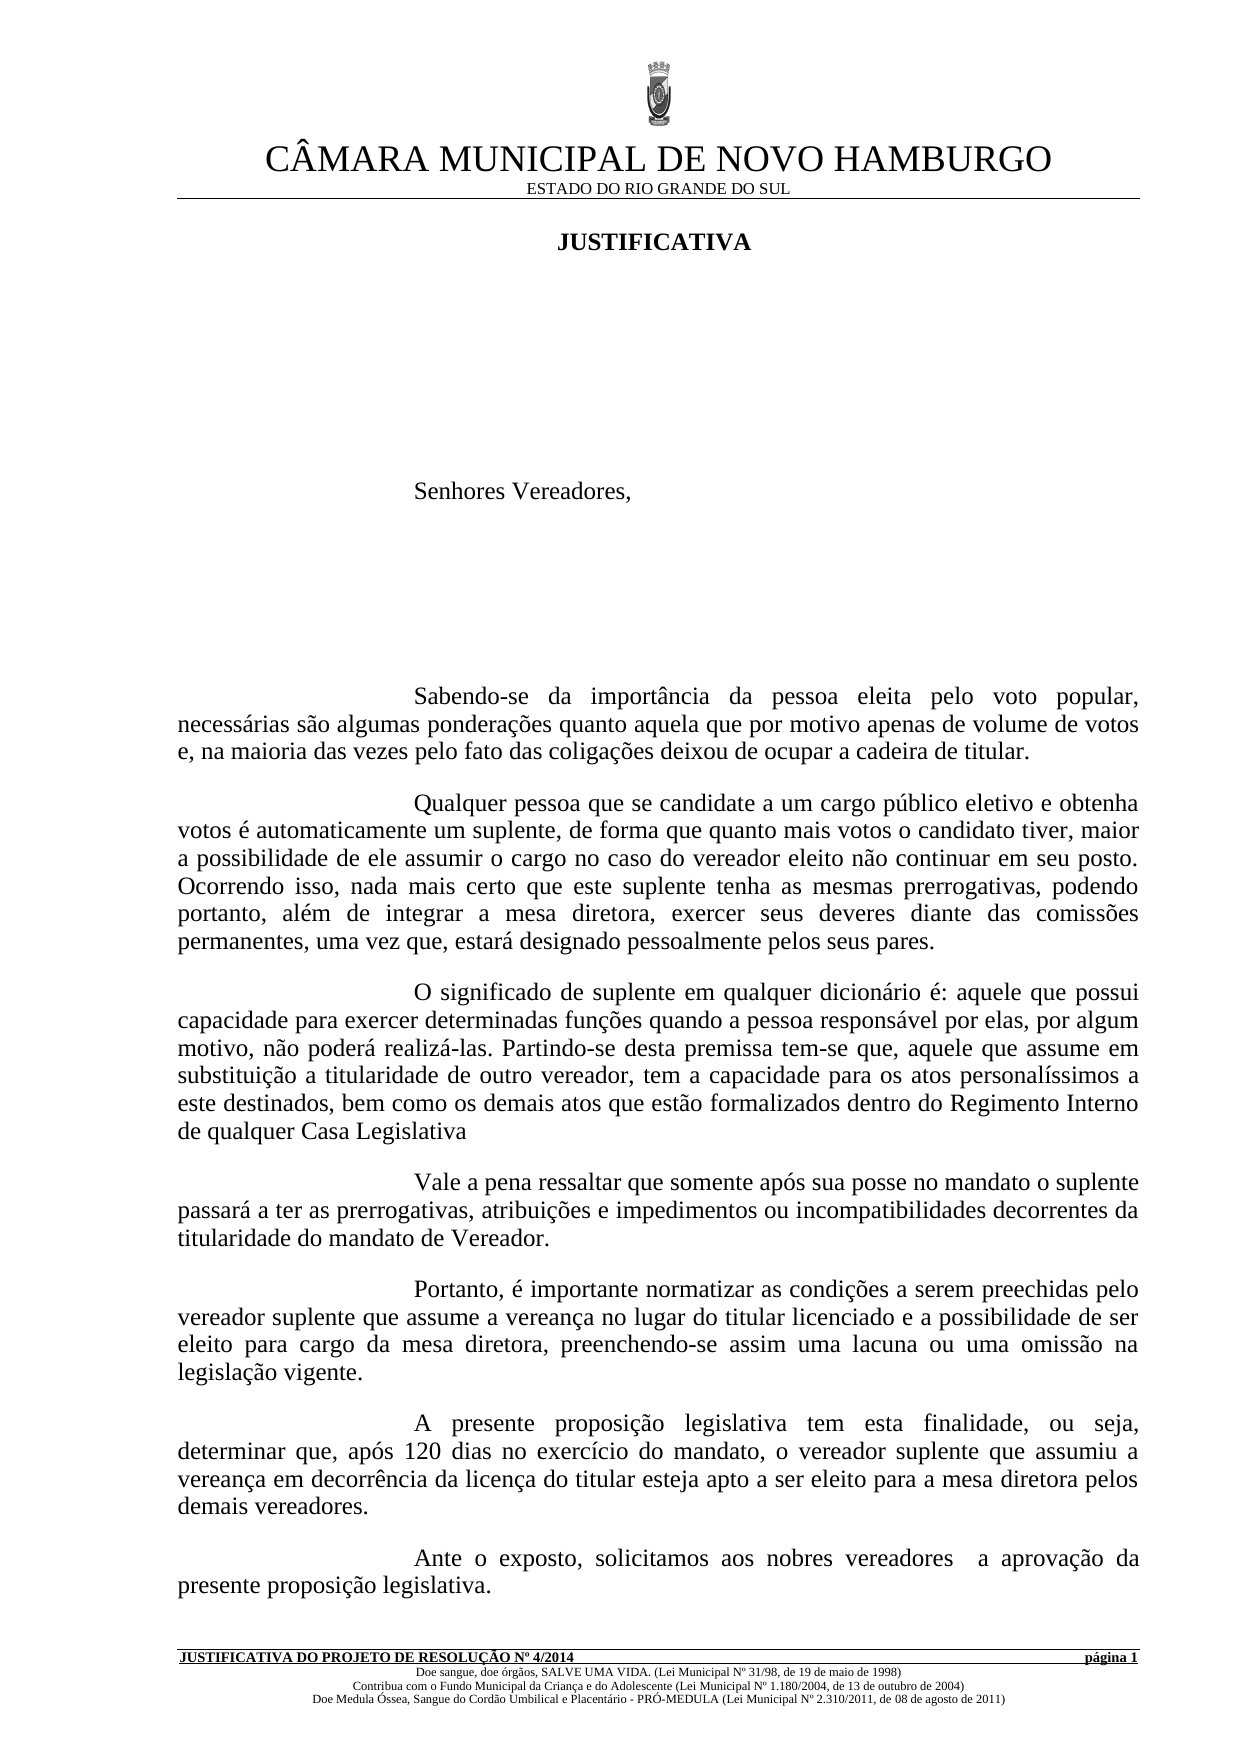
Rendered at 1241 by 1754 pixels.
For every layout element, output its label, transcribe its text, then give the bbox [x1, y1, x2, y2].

text Portanto, é importante normatizar as condições a serem preechidas pelo vereador suplente que assume a vereança no lugar do titular licenciado e a possibilidade de ser eleito para cargo da mesa diretora, preenchendo-se assim uma lacuna ou uma omissão na legislação vigente. [177, 1275, 1140, 1386]
text Ante o exposto, solicitamos aos nobres vereadores a aprovação da presente proposição legislativa. [177, 1544, 1140, 1599]
text O significado de suplente em qualquer dicionário é: aquele que possui capacidade para exercer determinadas funções quando a pessoa responsável por elas, por algum motivo, não poderá realizá-las. Partindo-se desta premissa tem-se que, aquele que assume em substituição a titularidade de outro vereador, tem a capacidade para os atos personalíssimos a este destinados, bem como os demais atos que estão formalizados dentro do Regimento Interno de qualquer Casa Legislativa [177, 978, 1140, 1145]
text Sabendo-se da importância da pessoa eleita pelo voto popular, necessárias são algumas ponderações quanto aquela que por motivo apenas de volume de votos e, na maioria das vezes pelo fato das coligações deixou de ocupar a cadeira de titular. [177, 682, 1140, 765]
text A presente proposição legislativa tem esta finalidade, ou seja, determinar que, após 120 dias no exercício do mandato, o vereador suplente que assumiu a vereança em decorrência da licença do titular esteja apto a ser eleito para a mesa diretora pelos demais vereadores. [177, 1409, 1140, 1520]
text JUSTIFICATIVA [177, 228, 1131, 256]
text Senhores Vereadores, [177, 477, 1140, 505]
text Qualquer pessoa que se candidate a um cargo público eletivo e obtenha votos é automaticamente um suplente, de forma que quanto mais votos o candidato tiver, maior a possibilidade de ele assumir o cargo no caso do vereador eleito não continuar em seu posto. Ocorrendo isso, nada mais certo que este suplente tenha as mesmas prerrogativas, podendo portanto, além de integrar a mesa diretora, exercer seus deveres diante das comissões permanentes, uma vez que, estará designado pessoalmente pelos seus pares. [177, 789, 1140, 955]
text Vale a pena ressaltar que somente após sua posse no mandato o suplente passará a ter as prerrogativas, atribuições e impedimentos ou incompatibilidades decorrentes da titularidade do mandato de Vereador. [177, 1168, 1140, 1251]
